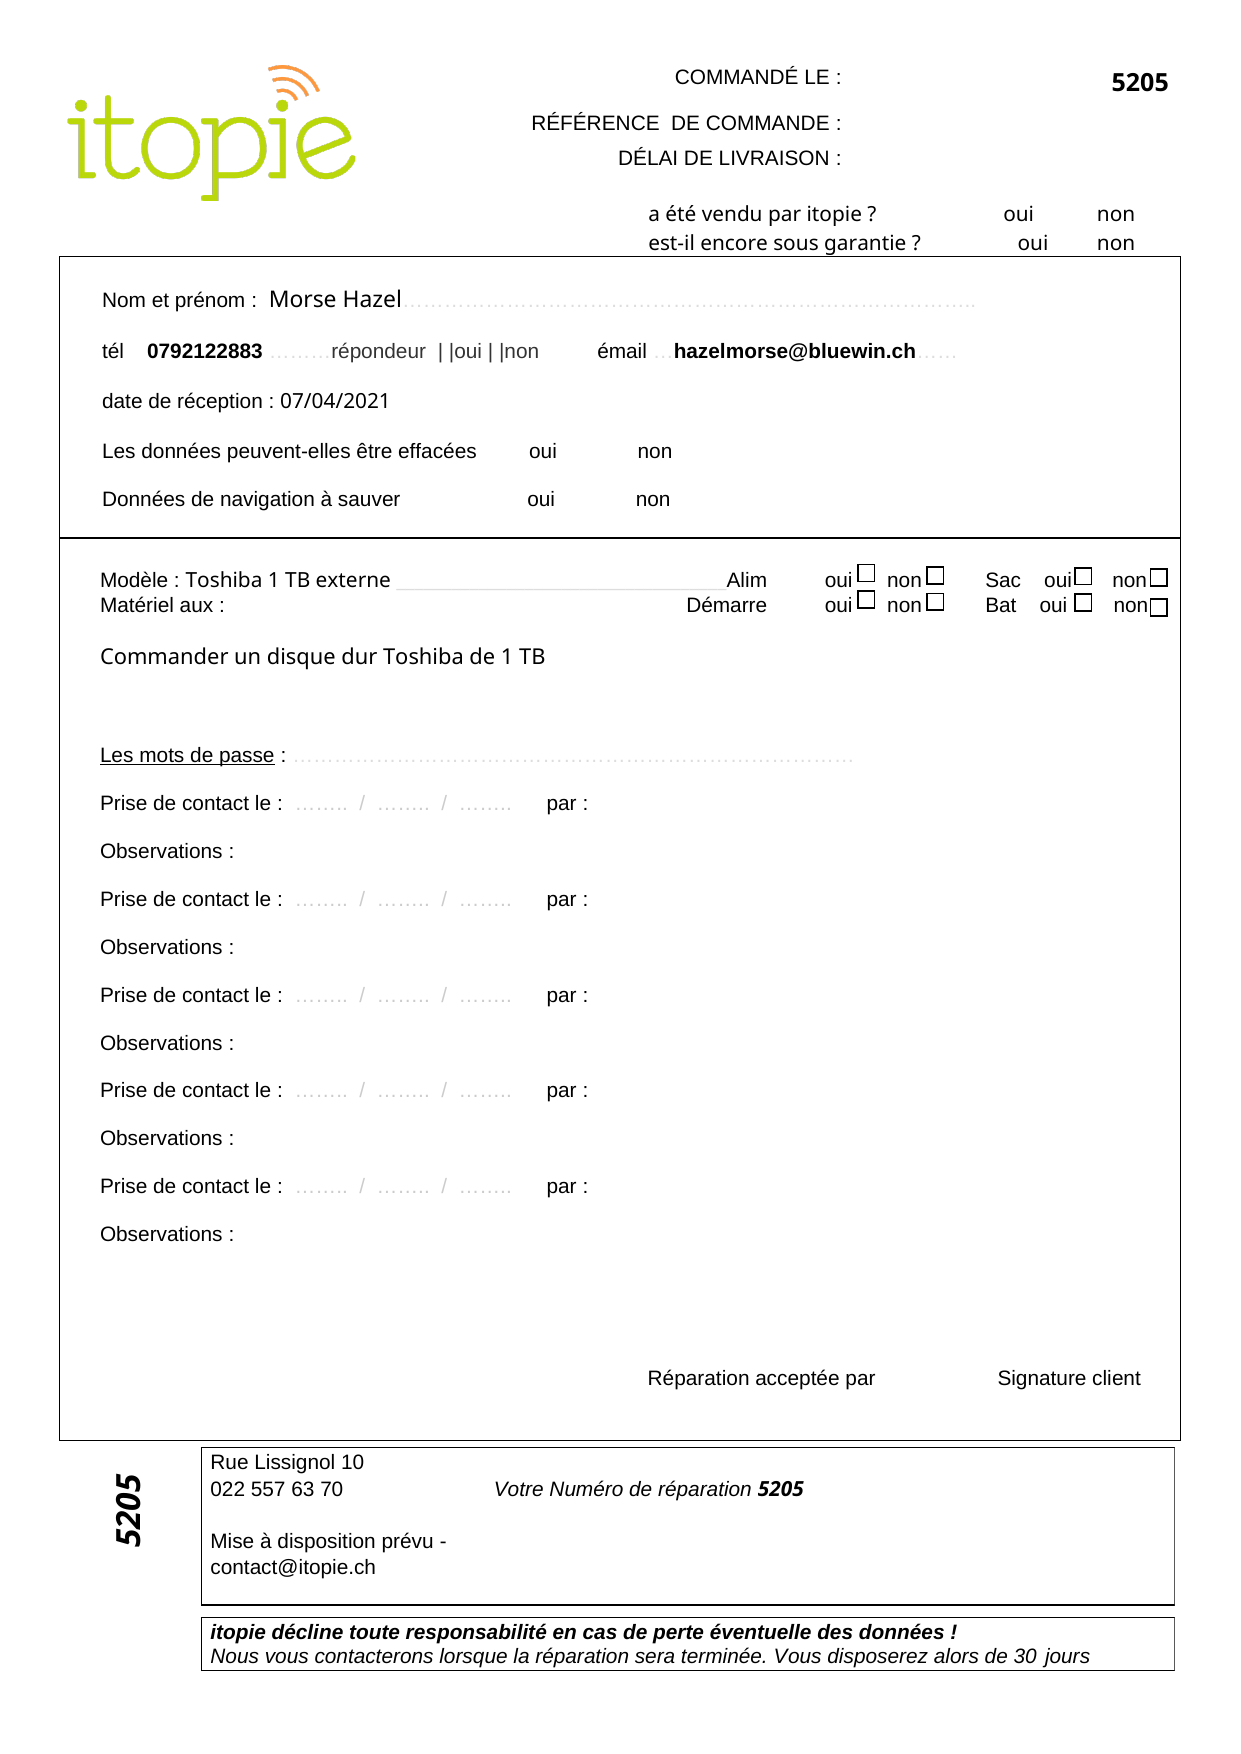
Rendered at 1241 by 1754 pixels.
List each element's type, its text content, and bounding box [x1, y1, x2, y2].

text Prise de contact le : …….. / …….. / …….. par : [60, 788, 1180, 815]
text Réparation acceptée par Signature client [60, 1363, 1180, 1390]
text Modèle : Toshiba 1 TB externe Alim oui non Sac oui non [879, 562, 925, 590]
text Prise de contact le : …….. / …….. / …….. par : [60, 1075, 1180, 1102]
table_cell DÉLAI DE LIVRAISON : [490, 140, 847, 175]
text Les données peuvent-elles être effacées oui non [60, 436, 1180, 463]
text date de réception : 07/04/2021 [60, 383, 1180, 415]
text Commander un disque dur Toshiba de 1 TB [60, 638, 1180, 671]
text Matériel aux : Démarre oui non Bat oui non [60, 590, 1180, 617]
table_cell RÉFÉRENCE DE COMMANDE : [490, 105, 847, 140]
text Modèle : Toshiba 1 TB externe Alim oui non Sac oui non [948, 562, 1180, 590]
text Prise de contact le : …….. / …….. / …….. par : [60, 979, 1180, 1006]
table_header 5205 [847, 59, 1180, 104]
text tél 0792122883 ………répondeur | |oui | |non émail …hazelmorse@bluewin.ch…… [60, 335, 1180, 362]
text Observations : [60, 931, 1180, 958]
text Prise de contact le : …….. / …….. / …….. par : [60, 883, 1180, 911]
text est-il encore sous garantie ? oui non [59, 228, 1181, 256]
text Les mots de passe : ……………………………………………………………………… [60, 740, 1180, 767]
table_cell itopie décline toute responsabilité en cas de perte éventuelle des données ! Nous vous contacterons lorsque la réparation sera terminée. Vous disposerez alors de 30 jours [195, 1611, 1180, 1677]
text Observations : [60, 1219, 1180, 1246]
table_header 5205 [59, 1441, 195, 1677]
text Données de navigation à sauver oui non [60, 484, 1180, 511]
text Observations : [60, 836, 1180, 863]
table_cell [847, 140, 1180, 175]
text Observations : [60, 1123, 1180, 1150]
text Prise de contact le : …….. / …….. / …….. par : [60, 1171, 1180, 1198]
text Observations : [60, 1027, 1180, 1054]
text Nom et prénom : Morse Hazel……………………………………………………………………….. [60, 280, 1180, 314]
table_header Rue Lissignol 10 022 557 63 70 Votre Numéro de réparation 5205 Mise à disposition prévu - contact@itopie.ch [195, 1441, 1180, 1611]
table_cell [847, 105, 1180, 140]
picture [67, 65, 356, 201]
text Modèle : Toshiba 1 TB externe Alim oui non Sac oui non [60, 562, 856, 590]
table_header COMMANDÉ LE : [490, 59, 847, 104]
text a été vendu par itopie ? oui non [59, 199, 1181, 228]
